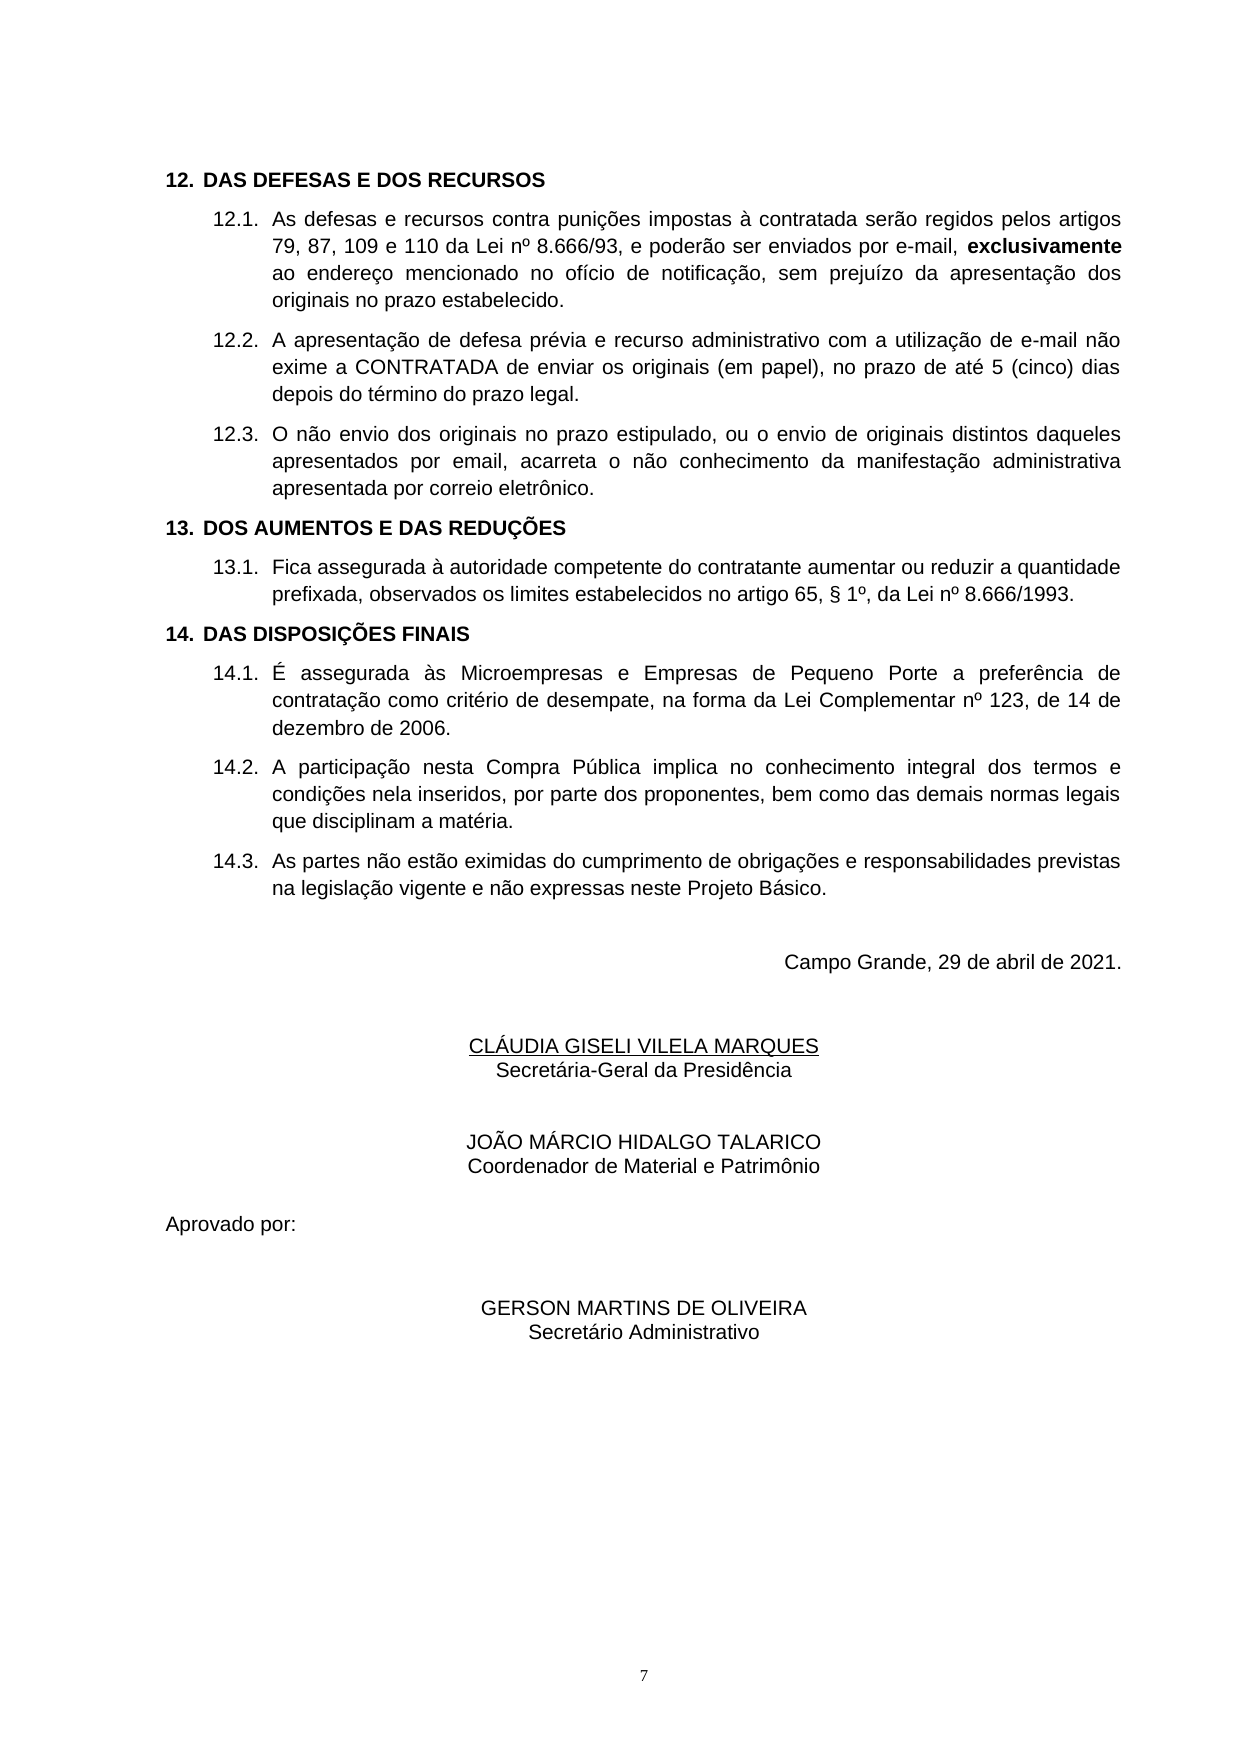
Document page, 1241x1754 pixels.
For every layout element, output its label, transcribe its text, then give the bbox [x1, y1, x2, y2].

list DAS DEFESAS E DOS RECURSOS [165, 165, 1122, 192]
list DAS DISPOSIÇÕES FINAIS [165, 619, 1122, 647]
text JOÃO MÁRCIO HIDALGO TALARICO [165, 1130, 1122, 1154]
list DOS AUMENTOS E DAS REDUÇÕES [165, 513, 1122, 540]
subtitle A participação nesta Compra Pública implica no conhecimento integral dos termos e condições nela inseridos, por parte dos proponentes, bem como das demais normas legais que disciplinam a matéria. [213, 753, 1122, 834]
subtitle É assegurada às Microempresas e Empresas de Pequeno Porte a preferência de contratação como critério de desempate, na forma da Lei Complementar nº 123, de 14 de dezembro de 2006. [213, 659, 1122, 740]
subtitle Fica assegurada à autoridade competente do contratante aumentar ou reduzir a quantidade prefixada, observados os limites estabelecidos no artigo 65, § 1º, da Lei nº 8.666/1993. [213, 553, 1122, 607]
subtitle O não envio dos originais no prazo estipulado, ou o envio de originais distintos daqueles apresentados por email, acarreta o não conhecimento da manifestação administrativa apresentada por correio eletrônico. [213, 419, 1122, 501]
text Secretária-Geral da Presidência [165, 1058, 1122, 1082]
text Secretário Administrativo [165, 1319, 1122, 1343]
subtitle A apresentação de defesa prévia e recurso administrativo com a utilização de e-mail não exime a CONTRATADA de enviar os originais (em papel), no prazo de até 5 (cinco) dias depois do término do prazo legal. [213, 326, 1122, 407]
text GERSON MARTINS DE OLIVEIRA [165, 1296, 1122, 1319]
subtitle As partes não estão eximidas do cumprimento de obrigações e responsabilidades previstas na legislação vigente e não expressas neste Projeto Básico. [213, 847, 1122, 901]
subtitle As defesas e recursos contra punições impostas à contratada serão regidos pelos artigos 79, 87, 109 e 110 da Lei nº 8.666/93, e poderão ser enviados por e-mail, exclusivamente ao endereço mencionado no ofício de notificação, sem prejuízo da apresentação dos originais no prazo estabelecido. [213, 205, 1122, 313]
text Campo Grande, 29 de abril de 2021. [165, 950, 1122, 974]
text Aprovado por: [165, 1214, 1122, 1235]
text Coordenador de Material e Patrimônio [165, 1154, 1122, 1178]
text CLÁUDIA GISELI VILELA MARQUES [165, 1034, 1122, 1058]
